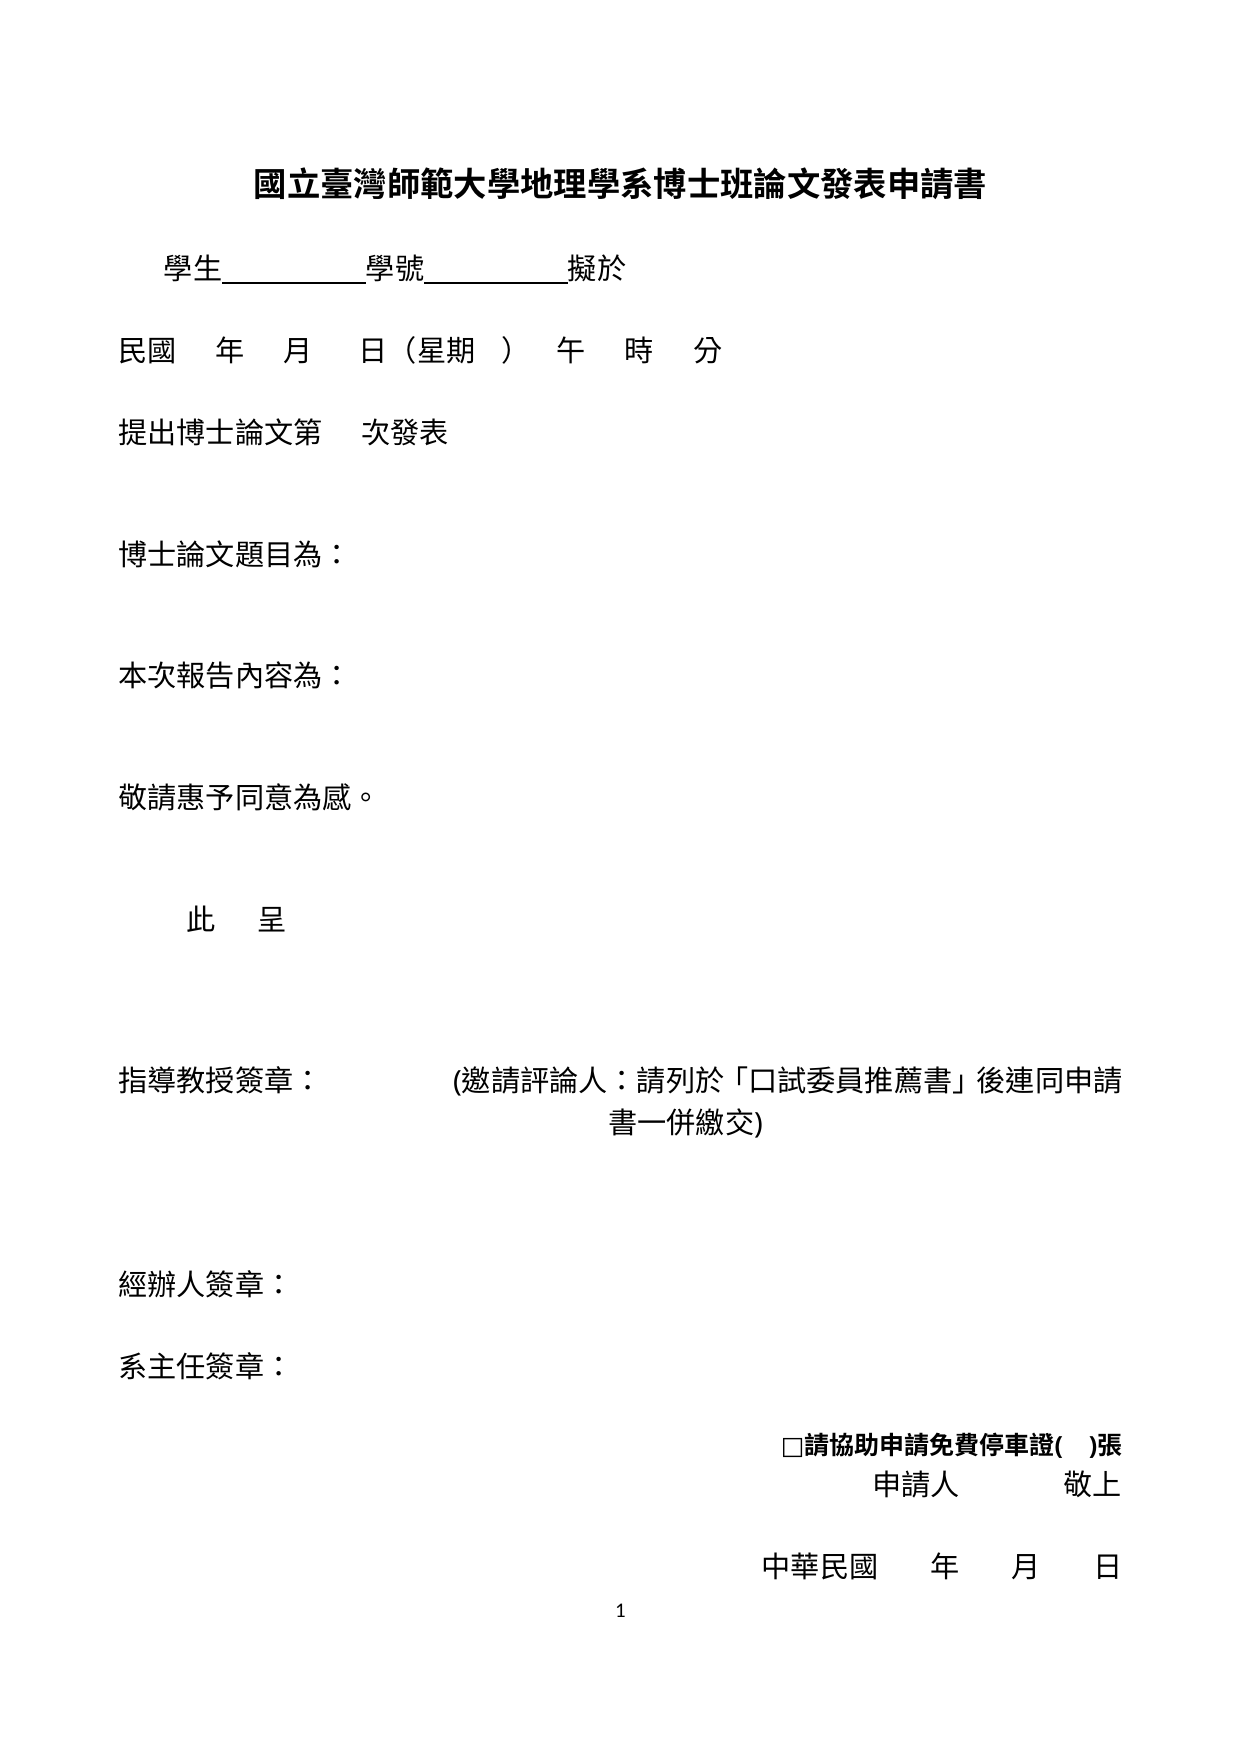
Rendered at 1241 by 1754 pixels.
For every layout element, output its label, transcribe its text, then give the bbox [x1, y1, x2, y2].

text 提出博士論文第 次發表 [118, 410, 1122, 452]
text 經辦人簽章： [118, 1262, 1122, 1304]
text 此 呈 [118, 896, 1122, 939]
text 敬請惠予同意為感。 [118, 775, 1122, 817]
text 系主任簽章： [118, 1343, 1122, 1386]
text 民國 年 月 日（星期 ） 午 時 分 [118, 328, 1122, 370]
text 博士論文題目為： [118, 531, 1122, 574]
text 國立臺灣師範大學地理學系博士班論文發表申請書 [118, 158, 1122, 206]
text 指導教授簽章： (邀請評論人：請列於「口試委員推薦書」後連同申請書一併繳交) [118, 1058, 1122, 1142]
text 學生 學號 擬於 [118, 246, 1122, 288]
text 中華民國 年 月 日 [118, 1544, 1122, 1586]
text 本次報告內容為： [118, 653, 1122, 695]
text □請協助申請免費停車證( )張 [118, 1426, 1122, 1462]
text 申請人 敬上 [118, 1462, 1122, 1504]
